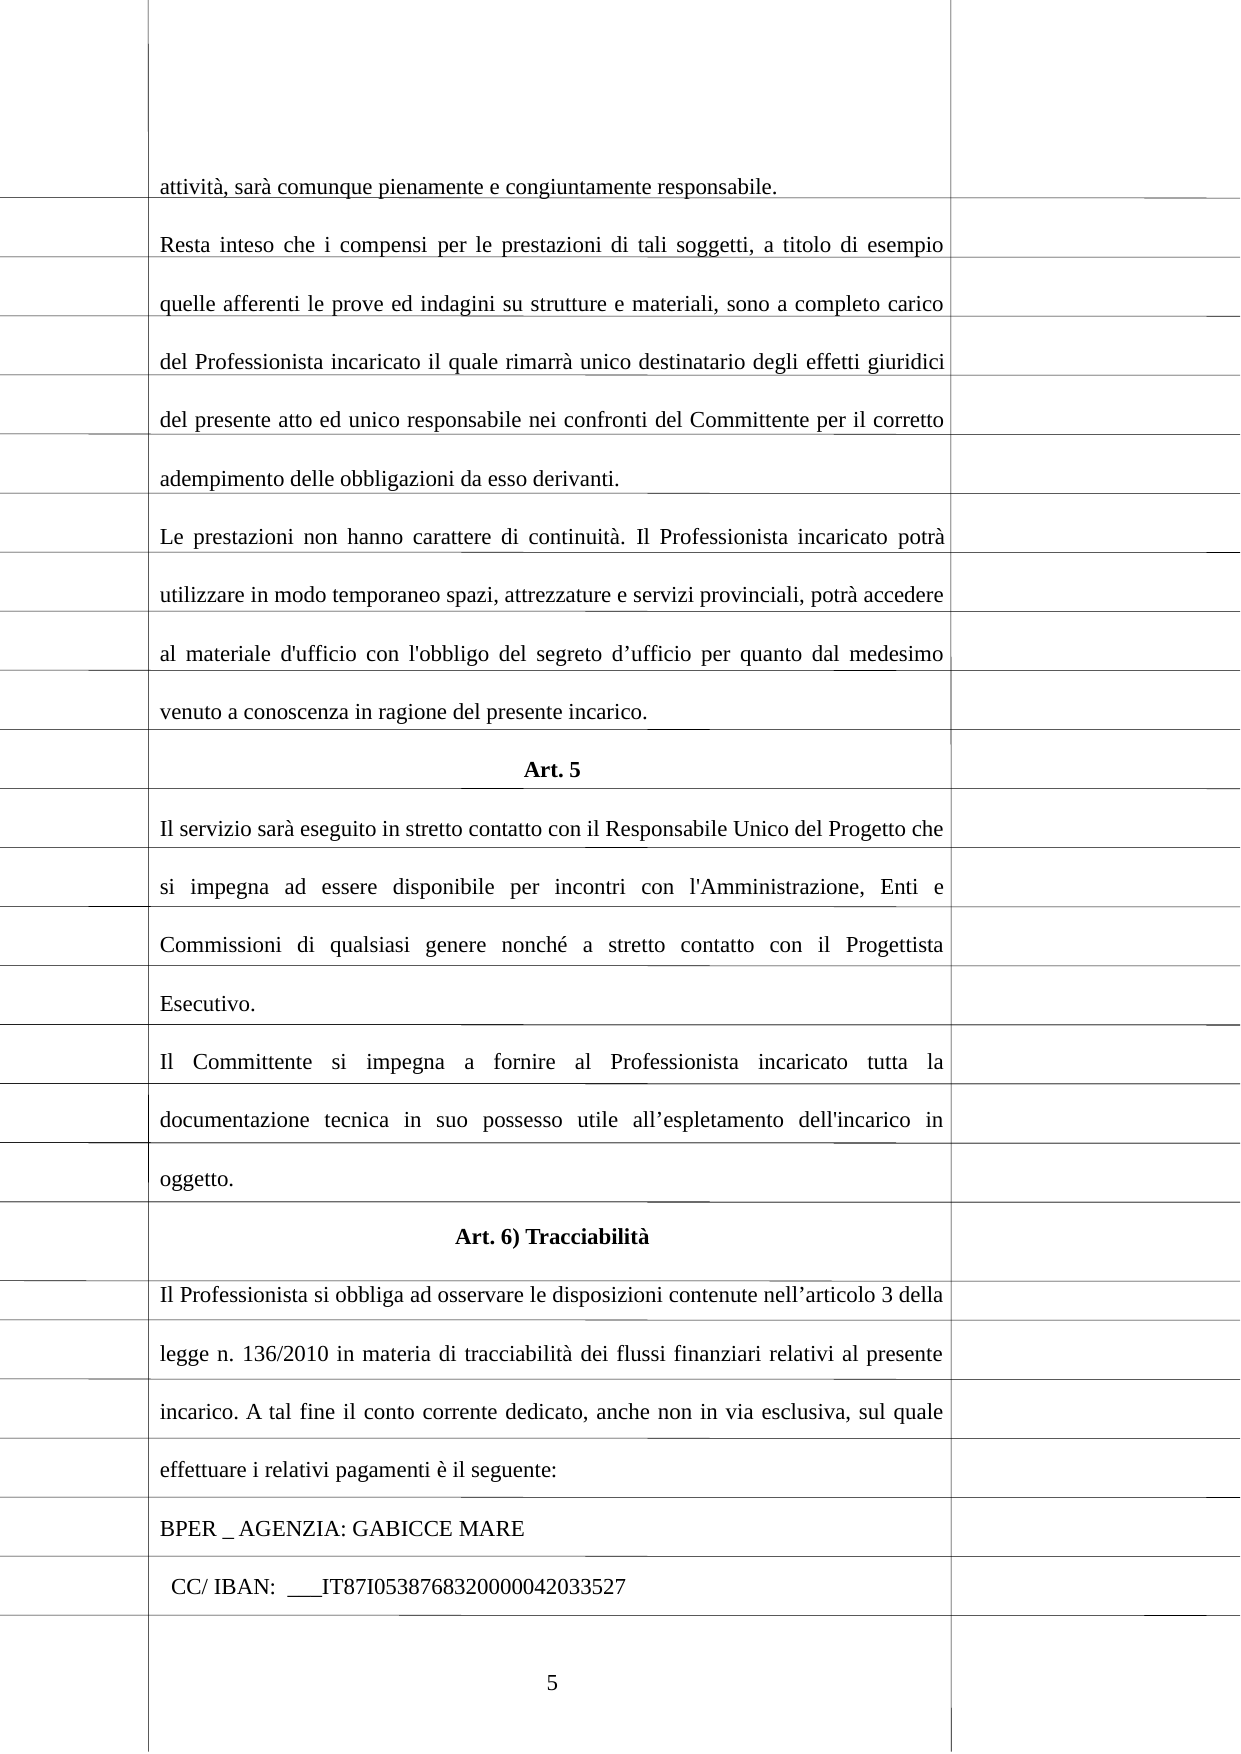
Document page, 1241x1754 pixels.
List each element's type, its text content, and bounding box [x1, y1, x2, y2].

text Il Professionista si obbliga ad osservare le disposizioni contenute nell’articolo 3 della legge n. 136/2010 in materia di tracciabilità dei flussi finanziari relativi al presente incarico. A tal fine il conto corrente dedicato, anche non in via esclusiva, sul quale effettuare i relativi pagamenti è il seguente: [159, 1256, 945, 1489]
text Il servizio sarà eseguito in stretto contatto con il Responsabile Unico del Progetto che si impegna ad essere disponibile per incontri con l'Amministrazione, Enti e Commissioni di qualsiasi genere nonché a stretto contatto con il Progettista Esecutivo. [159, 789, 945, 1023]
text Art. 5 [159, 731, 945, 789]
text Il Committente si impegna a fornire al Professionista incaricato tutta la documentazione tecnica in suo possesso utile all’espletamento dell'incarico in oggetto. [159, 1023, 945, 1198]
text BPER _ AGENZIA: GABICCE MARE [159, 1489, 945, 1548]
text Le prestazioni non hanno carattere di continuità. Il Professionista incaricato potrà utilizzare in modo temporaneo spazi, attrezzature e servizi provinciali, potrà accedere al materiale d'ufficio con l'obbligo del segreto d’ufficio per quanto dal medesimo venuto a conoscenza in ragione del presente incarico. [159, 498, 945, 731]
text CC/ IBAN: ___IT87I0538768320000042033527 [159, 1548, 945, 1606]
text attività, sarà comunque pienamente e congiuntamente responsabile. [159, 148, 945, 206]
text Art. 6) Tracciabilità [159, 1198, 945, 1256]
text Resta inteso che i compensi per le prestazioni di tali soggetti, a titolo di esempio quelle afferenti le prove ed indagini su strutture e materiali, sono a completo carico del Professionista incaricato il quale rimarrà unico destinatario degli effetti giuridici del presente atto ed unico responsabile nei confronti del Committente per il corretto adempimento delle obbligazioni da esso derivanti. [159, 206, 945, 498]
